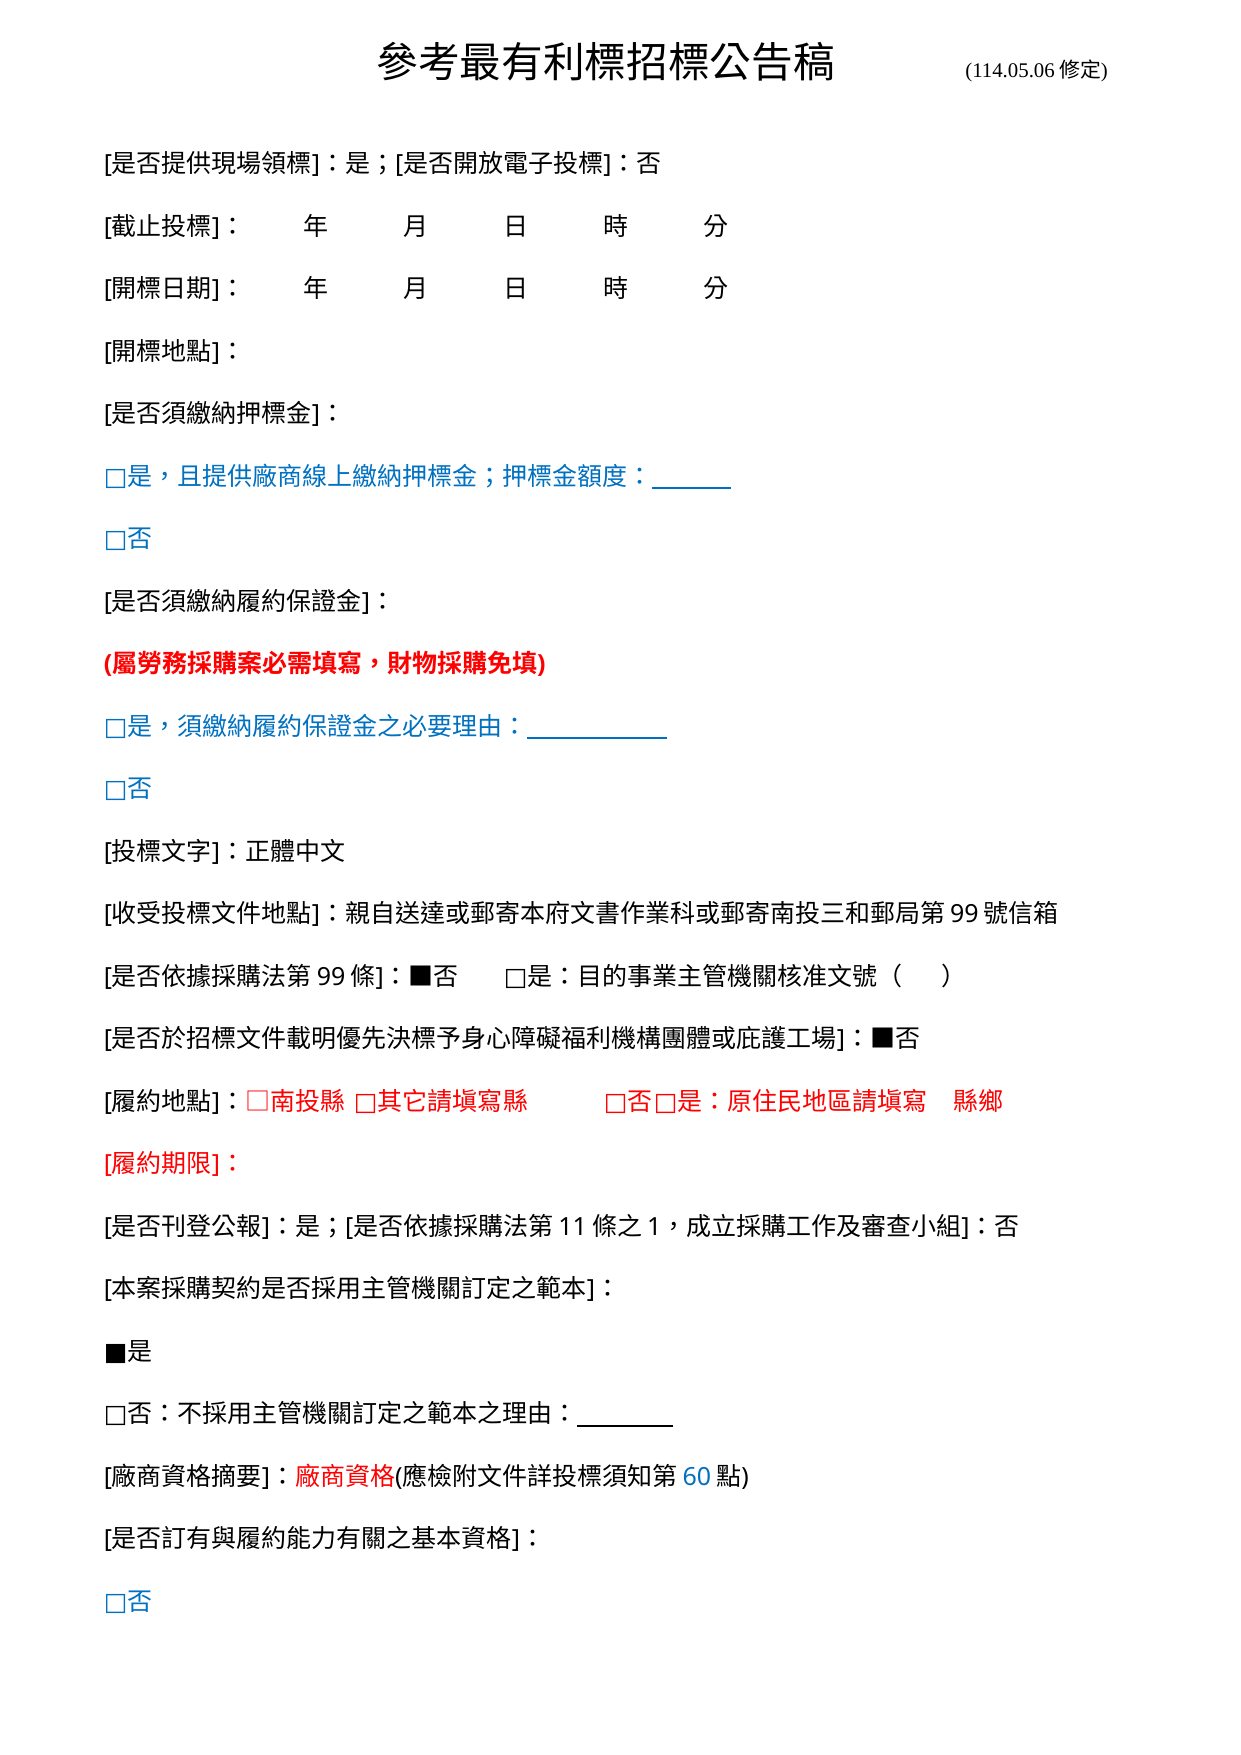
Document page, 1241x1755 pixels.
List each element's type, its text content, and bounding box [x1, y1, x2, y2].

text [是否於招標文件載明優先決標予身心障礙福利機構團體或庇護工場]：■否 [103, 995, 1107, 1058]
text [開標日期]： 年 月 日 時 分 [103, 245, 1107, 308]
text □否 [103, 495, 1107, 558]
text [本案採購契約是否採用主管機關訂定之範本]： [103, 1245, 1107, 1308]
text [履約期限]： [103, 1120, 1107, 1183]
text [收受投標文件地點]：親自送達或郵寄本府文書作業科或郵寄南投三和郵局第99號信箱 [103, 870, 1107, 933]
text [廠商資格摘要]：廠商資格(應檢附文件詳投標須知第60點) [103, 1433, 1107, 1495]
text [開標地點]： [103, 308, 1107, 370]
text [截止投標]： 年 月 日 時 分 [103, 183, 1107, 245]
text [是否依據採購法第99條]：■否 □是：目的事業主管機關核准文號（ ） [103, 933, 1107, 995]
text [投標文字]：正體中文 [103, 808, 1107, 870]
text [是否刊登公報]：是；[是否依據採購法第11條之1，成立採購工作及審查小組]：否 [103, 1183, 1107, 1245]
text [是否須繳納押標金]： [103, 370, 1107, 433]
text □否 [103, 745, 1107, 808]
text (屬勞務採購案必需填寫，財物採購免填) [103, 620, 1107, 683]
text [是否須繳納履約保證金]： [103, 558, 1107, 620]
text □是，且提供廠商線上繳納押標金；押標金額度： [103, 433, 1107, 495]
text □否：不採用主管機關訂定之範本之理由： [103, 1370, 1107, 1433]
text [是否提供現場領標]：是；[是否開放電子投標]：否 [103, 120, 1107, 183]
text [履約地點]：□南投縣 □其它請塡寫 縣 □否 □是：原住民地區請塡寫 縣鄉 [103, 1058, 1107, 1120]
text □是，須繳納履約保證金之必要理由：__ __________ [103, 683, 1107, 745]
text □否 [103, 1558, 1107, 1620]
text ■是 [103, 1308, 1107, 1370]
text [是否訂有與履約能力有關之基本資格]： [103, 1495, 1107, 1558]
